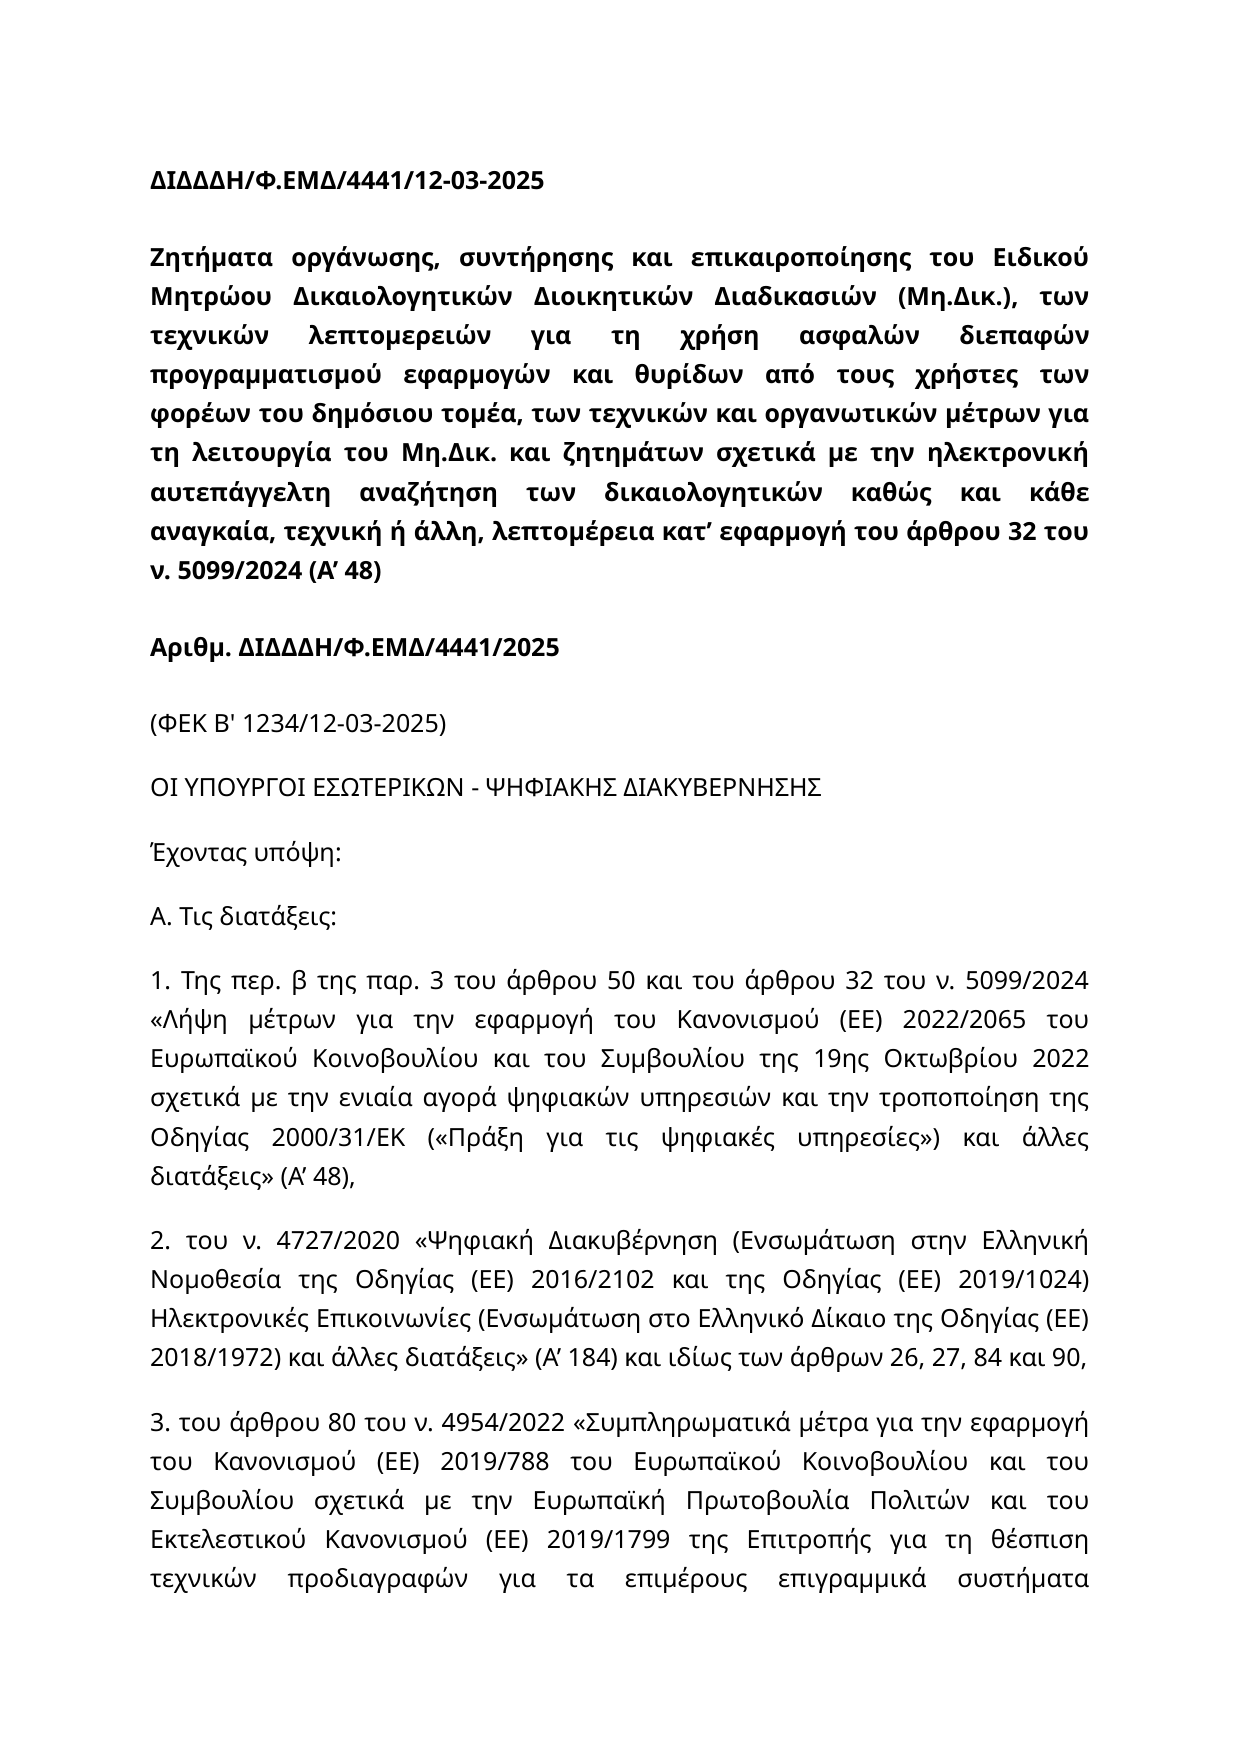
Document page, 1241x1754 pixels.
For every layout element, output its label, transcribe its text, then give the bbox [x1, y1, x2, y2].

text (ΦΕΚ Β' 1234/12-03-2025) [150, 706, 1090, 740]
text 2. του ν. 4727/2020 «Ψηφιακή Διακυβέρνηση (Ενσωμάτωση στην Ελληνική Νομοθεσία της Οδηγίας (ΕΕ) 2016/2102 και της Οδηγίας (ΕΕ) 2019/1024) Ηλεκτρονικές Επικοινωνίες (Ενσωμάτωση στο Ελληνικό Δίκαιο της Οδηγίας (ΕΕ) 2018/1972) και άλλες διατάξεις» (Α’ 184) και ιδίως των άρθρων 26, 27, 84 και 90, [150, 1222, 1090, 1374]
text ΟΙ ΥΠΟΥΡΓΟΙ ΕΣΩΤΕΡΙΚΩΝ - ΨΗΦΙΑΚΗΣ ΔΙΑΚΥΒΕΡΝΗΣΗΣ [150, 770, 1090, 804]
title ΔΙΔΔΔΗ/Φ.ΕΜΔ/4441/12-03-2025 [150, 162, 1090, 197]
title Ζητήματα οργάνωσης, συντήρησης και επικαιροποίησης του Ειδικού Μητρώου Δικαιολογητικών Διοικητικών Διαδικασιών (Μη.Δικ.), των τεχνικών λεπτομερειών για τη χρήση ασφαλών διεπαφών προγραμματισμού εφαρμογών και θυρίδων από τους χρήστες των φορέων του δημόσιου τομέα, των τεχνικών και οργανωτικών μέτρων για τη λειτουργία του Μη.Δικ. και ζητημάτων σχετικά με την ηλεκτρονική αυτεπάγγελτη αναζήτηση των δικαιολογητικών καθώς και κάθε αναγκαία, τεχνική ή άλλη, λεπτομέρεια κατ’ εφαρμογή του άρθρου 32 του ν. 5099/2024 (Α’ 48) [150, 239, 1090, 587]
title Αριθμ. ΔΙΔΔΔΗ/Φ.ΕΜΔ/4441/2025 [150, 629, 1090, 663]
text Α. Τις διατάξεις: [150, 898, 1090, 932]
text 1. Της περ. β της παρ. 3 του άρθρου 50 και του άρθρου 32 του ν. 5099/2024 «Λήψη μέτρων για την εφαρμογή του Κανονισμού (ΕΕ) 2022/2065 του Ευρωπαϊκού Κοινοβουλίου και του Συμβουλίου της 19ης Οκτωβρίου 2022 σχετικά με την ενιαία αγορά ψηφιακών υπηρεσιών και την τροποποίηση της Οδηγίας 2000/31/ΕΚ («Πράξη για τις ψηφιακές υπηρεσίες») και άλλες διατάξεις» (Α’ 48), [150, 962, 1090, 1192]
text Έχοντας υπόψη: [150, 834, 1090, 868]
text 3. του άρθρου 80 του ν. 4954/2022 «Συμπληρωματικά μέτρα για την εφαρμογή του Κανονισμού (ΕΕ) 2019/788 του Ευρωπαϊκού Κοινοβουλίου και του Συμβουλίου σχετικά με την Ευρωπαϊκή Πρωτοβουλία Πολιτών και του Εκτελεστικού Κανονισμού (ΕΕ) 2019/1799 της Επιτροπής για τη θέσπιση τεχνικών προδιαγραφών για τα επιμέρους επιγραμμικά συστήματα [150, 1404, 1090, 1595]
